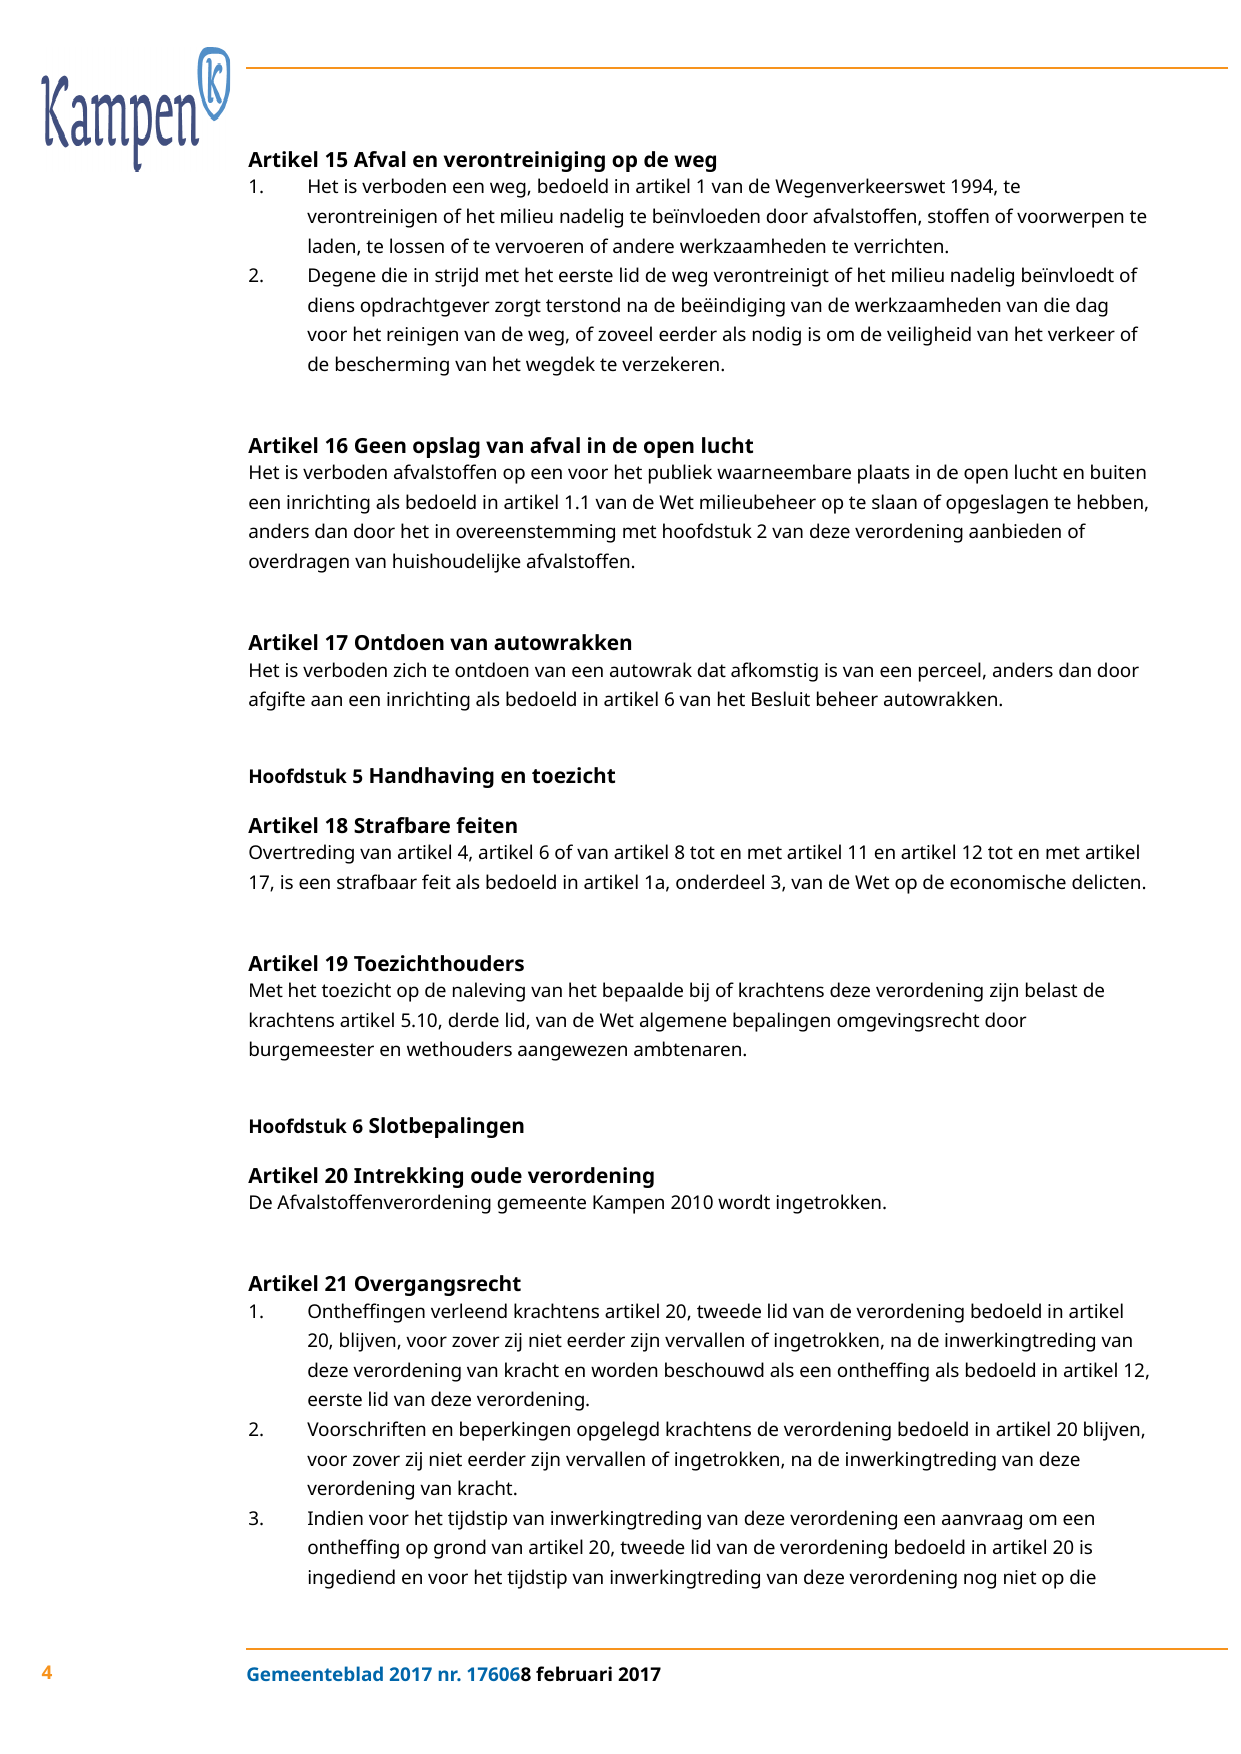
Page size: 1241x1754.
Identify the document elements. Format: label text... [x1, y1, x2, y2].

list Ontheffingen verleend krachtens artikel 20, tweede lid van de verordening bedoeld in artikel 20, blijven, voor zover zij niet eerder zijn vervallen of ingetrokken, na de inwerkingtreding van deze verordening van kracht en worden beschouwd als een ontheffing als bedoeld in artikel 12, eerste lid van deze verordening. [248, 1298, 1152, 1412]
text Artikel 18 Strafbare feiten [248, 811, 1152, 839]
text Met het toezicht op de naleving van het bepaalde bij of krachtens deze verordening zijn belast de krachtens artikel 5.10, derde lid, van de Wet algemene bepalingen omgevingsrecht door burgemeester en wethouders aangewezen ambtenaren. [248, 977, 1152, 1062]
list Het is verboden een weg, bedoeld in artikel 1 van de Wegenverkeerswet 1994, te verontreinigen of het milieu nadelig te beïnvloeden door afvalstoffen, stoffen of voorwerpen te laden, te lossen of te vervoeren of andere werkzaamheden te verrichten. [248, 174, 1152, 258]
text Hoofdstuk 5 Handhaving en toezicht [248, 762, 1152, 790]
text Artikel 20 Intrekking oude verordening [248, 1161, 1152, 1189]
text De Afvalstoffenverordening gemeente Kampen 2010 wordt ingetrokken. [248, 1189, 1152, 1215]
list Indien voor het tijdstip van inwerkingtreding van deze verordening een aanvraag om een ontheffing op grond van artikel 20, tweede lid van de verordening bedoeld in artikel 20 is ingediend en voor het tijdstip van inwerkingtreding van deze verordening nog niet op die [248, 1505, 1152, 1590]
list Voorschriften en beperkingen opgelegd krachtens de verordening bedoeld in artikel 20 blijven, voor zover zij niet eerder zijn vervallen of ingetrokken, na de inwerkingtreding van deze verordening van kracht. [248, 1416, 1152, 1501]
text Artikel 21 Overgangsrecht [248, 1269, 1152, 1298]
text Artikel 16 Geen opslag van afval in de open lucht [248, 431, 1152, 459]
text Het is verboden zich te ontdoen van een autowrak dat afkomstig is van een perceel, anders dan door afgifte aan een inrichting als bedoeld in artikel 6 van het Besluit beheer autowrakken. [248, 657, 1152, 712]
picture [41, 47, 231, 172]
text Artikel 17 Ontdoen van autowrakken [248, 628, 1152, 657]
list Degene die in strijd met het eerste lid de weg verontreinigt of het milieu nadelig beïnvloedt of diens opdrachtgever zorgt terstond na de beëindiging van de werkzaamheden van die dag voor het reinigen van de weg, of zoveel eerder als nodig is om de veiligheid van het verkeer of de bescherming van het wegdek te verzekeren. [248, 262, 1152, 377]
text Het is verboden afvalstoffen op een voor het publiek waarneembare plaats in de open lucht en buiten een inrichting als bedoeld in artikel 1.1 van de Wet milieubeheer op te slaan of opgeslagen te hebben, anders dan door het in overeenstemming met hoofdstuk 2 van deze verordening aanbieden of overdragen van huishoudelijke afvalstoffen. [248, 459, 1152, 574]
text Artikel 15 Afval en verontreiniging op de weg [248, 145, 1152, 174]
text Hoofdstuk 6 Slotbepalingen [248, 1112, 1152, 1140]
text Artikel 19 Toezichthouders [248, 949, 1152, 977]
text Overtreding van artikel 4, artikel 6 of van artikel 8 tot en met artikel 11 en artikel 12 tot en met artikel 17, is een strafbaar feit als bedoeld in artikel 1a, onderdeel 3, van de Wet op de economische delicten. [248, 839, 1152, 894]
